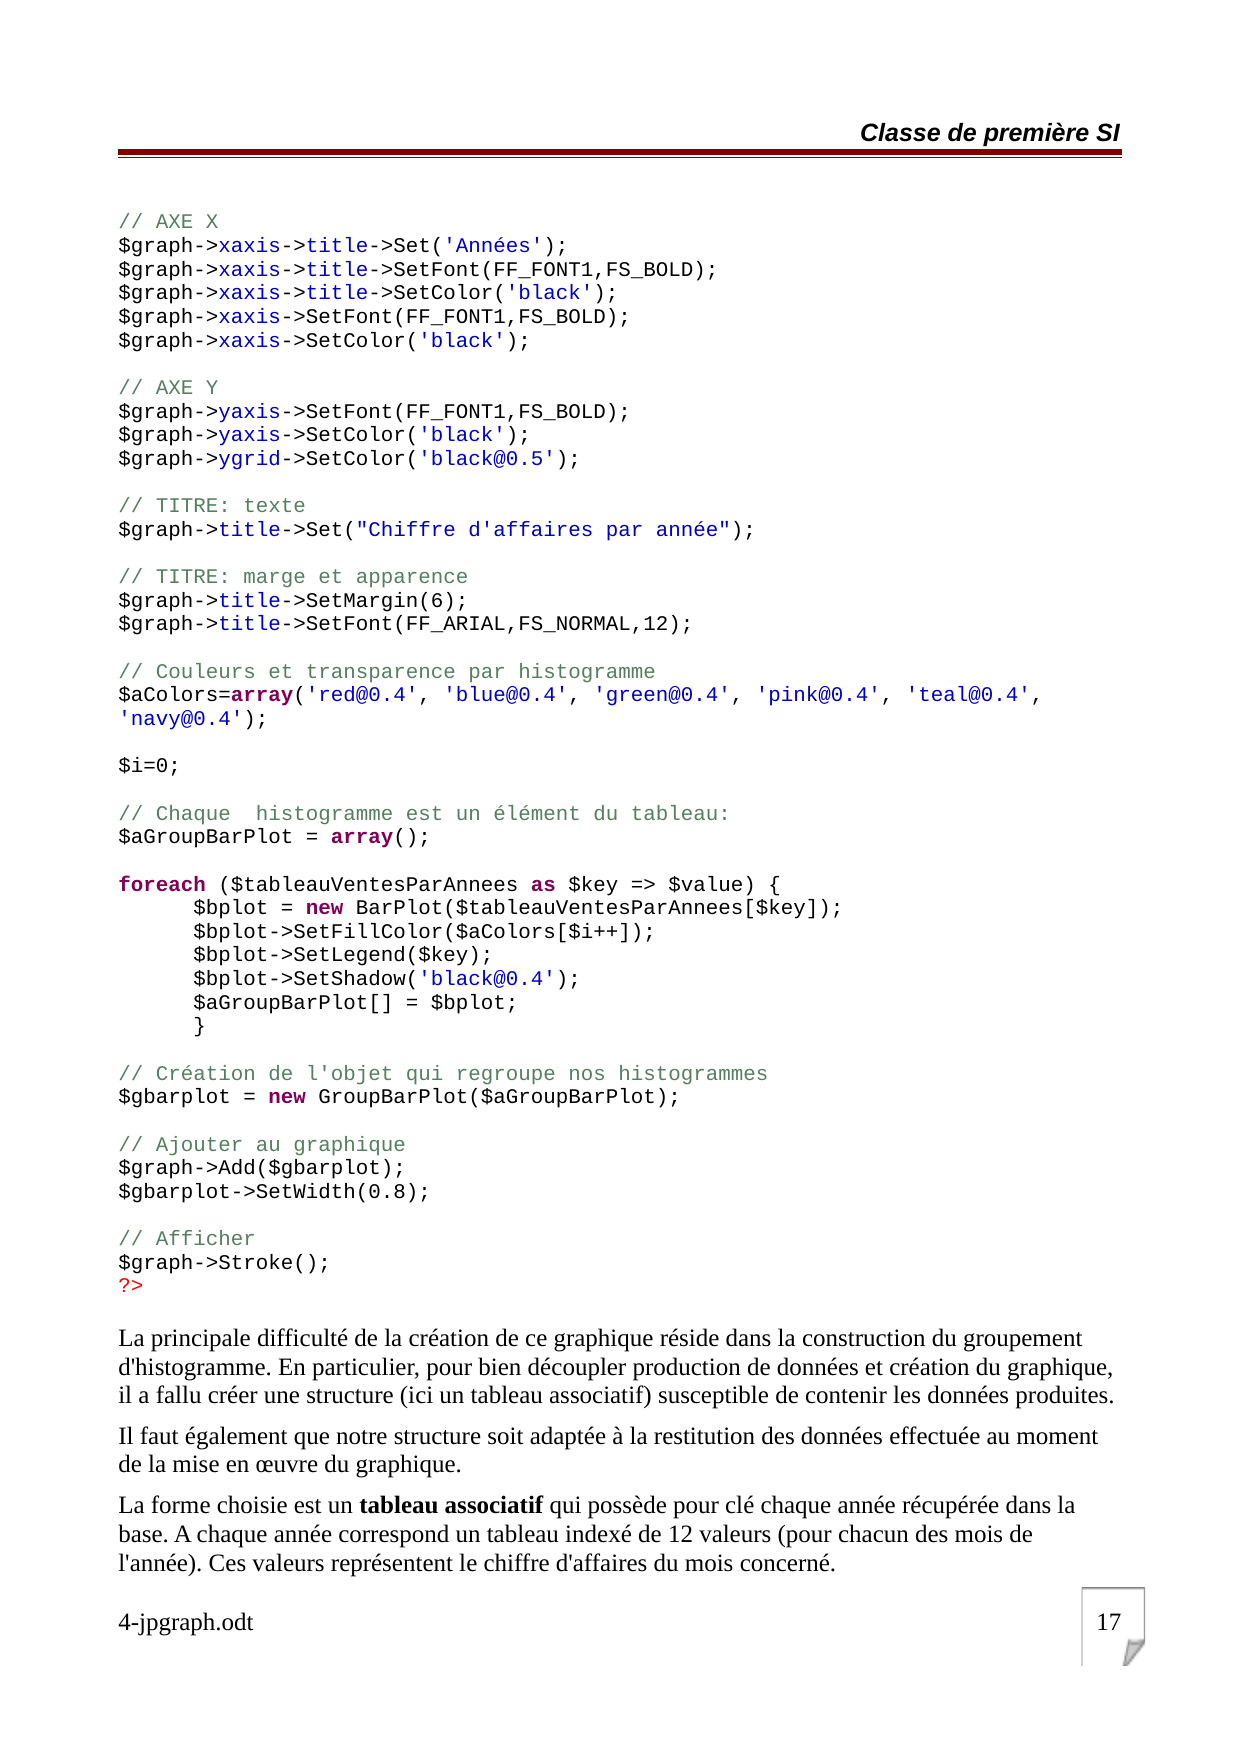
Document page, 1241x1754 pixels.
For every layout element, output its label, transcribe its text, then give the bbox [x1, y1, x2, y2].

text $graph->xaxis->title->SetFont(FF_FONT1,FS_BOLD); [118, 259, 1122, 282]
text $graph->title->SetMargin(6); [118, 590, 1122, 613]
text La principale difficulté de la création de ce graphique réside dans la construction du groupement d'histogramme. En particulier, pour bien découpler production de données et création du graphique, il a fallu créer une structure (ici un tableau associatif) susceptible de contenir les données produites. [118, 1323, 1122, 1409]
text $graph->Stroke(); [118, 1252, 1122, 1276]
text $graph->xaxis->title->Set('Années'); [118, 235, 1122, 259]
text $graph->xaxis->SetColor('black'); [118, 330, 1122, 353]
text // TITRE: marge et apparence [118, 566, 1122, 590]
text } [118, 1015, 1122, 1039]
text ?> [118, 1276, 1122, 1299]
text $bplot = new BarPlot($tableauVentesParAnnees[$key]); [118, 897, 1122, 921]
text $bplot->SetFillColor($aColors[$i++]); [118, 921, 1122, 944]
text // Afficher [118, 1228, 1122, 1252]
text $graph->xaxis->SetFont(FF_FONT1,FS_BOLD); [118, 306, 1122, 330]
text // AXE X [118, 211, 1122, 235]
text foreach ($tableauVentesParAnnees as $key => $value) { [118, 873, 1122, 897]
text Il faut également que notre structure soit adaptée à la restitution des données effectuée au moment de la mise en œuvre du graphique. [118, 1421, 1122, 1478]
text $gbarplot = new GroupBarPlot($aGroupBarPlot); [118, 1086, 1122, 1110]
text // TITRE: texte [118, 495, 1122, 519]
text $aColors=array('red@0.4', 'blue@0.4', 'green@0.4', 'pink@0.4', 'teal@0.4', 'navy@0.4'); [118, 684, 1122, 732]
text $bplot->SetShadow('black@0.4'); [118, 968, 1122, 992]
text // Couleurs et transparence par histogramme [118, 661, 1122, 684]
text $graph->xaxis->title->SetColor('black'); [118, 282, 1122, 306]
text $graph->Add($gbarplot); [118, 1157, 1122, 1181]
text La forme choisie est un tableau associatif qui possède pour clé chaque année récupérée dans la base. A chaque année correspond un tableau indexé de 12 valeurs (pour chacun des mois de l'année). Ces valeurs représentent le chiffre d'affaires du mois concerné. [118, 1490, 1122, 1576]
text $i=0; [118, 755, 1122, 779]
text $aGroupBarPlot[] = $bplot; [118, 992, 1122, 1015]
text $graph->ygrid->SetColor('black@0.5'); [118, 448, 1122, 472]
text $graph->title->Set("Chiffre d'affaires par année"); [118, 519, 1122, 542]
text $graph->yaxis->SetColor('black'); [118, 424, 1122, 448]
text // AXE Y [118, 377, 1122, 401]
text // Création de l'objet qui regroupe nos histogrammes [118, 1063, 1122, 1086]
text $aGroupBarPlot = array(); [118, 826, 1122, 850]
text // Ajouter au graphique [118, 1134, 1122, 1157]
text // Chaque histogramme est un élément du tableau: [118, 803, 1122, 826]
text $graph->yaxis->SetFont(FF_FONT1,FS_BOLD); [118, 401, 1122, 424]
text $graph->title->SetFont(FF_ARIAL,FS_NORMAL,12); [118, 613, 1122, 637]
text $bplot->SetLegend($key); [118, 944, 1122, 968]
text $gbarplot->SetWidth(0.8); [118, 1181, 1122, 1204]
